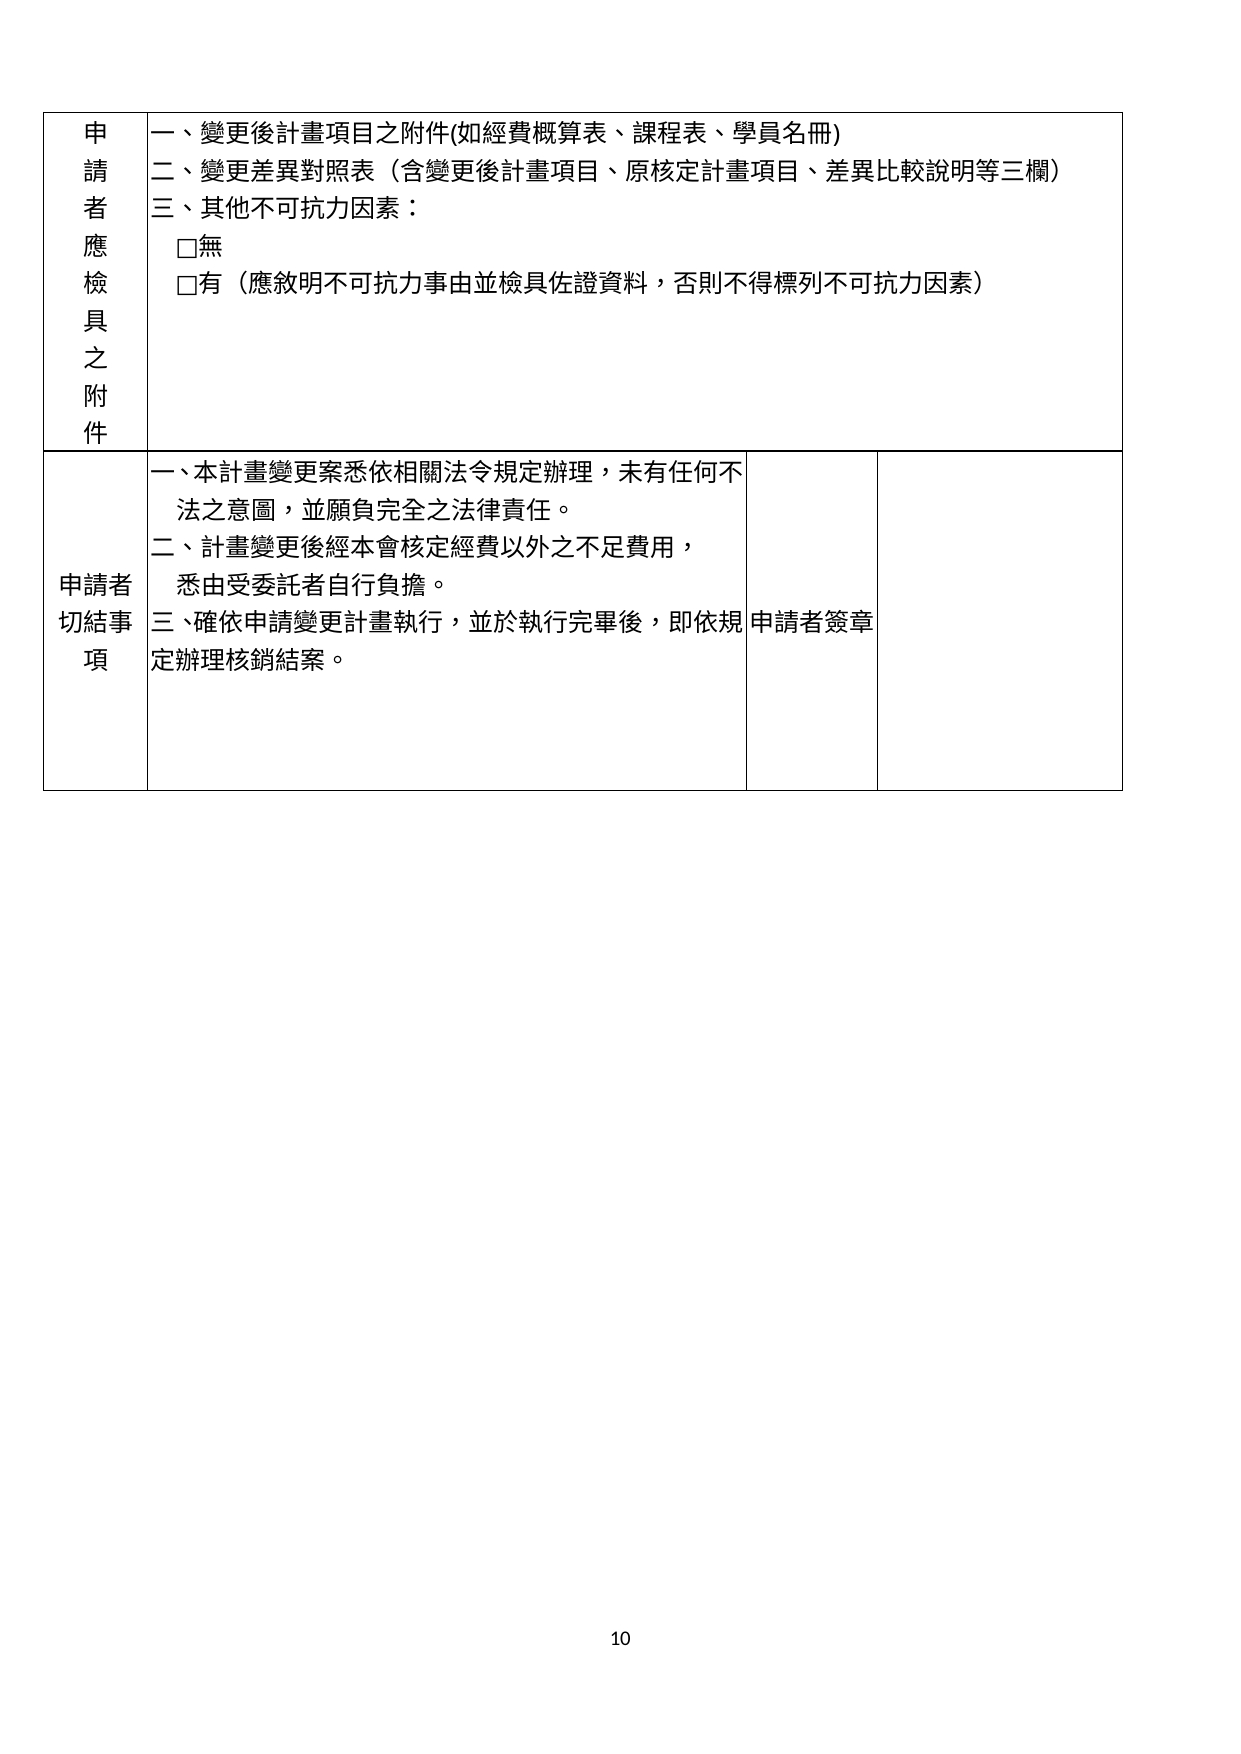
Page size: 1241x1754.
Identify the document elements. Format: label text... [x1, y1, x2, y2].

table_cell [878, 452, 1122, 789]
table_cell 申請者切結事項 [44, 452, 147, 789]
table_cell 申請者簽章 [747, 452, 877, 789]
table_cell 申 請 者 應 檢 具 之 附 件 [44, 113, 147, 450]
table_cell 一、本計畫變更案悉依相關法令規定辦理，未有任何不 法之意圖，並願負完全之法律責任。 二、計畫變更後經本會核定經費以外之不足費用， 悉由受委託者自行負擔。 三、確依申請變更計畫執行，並於執行完畢後，即依規定辦理核銷結案。 [148, 452, 746, 789]
table_cell 一、變更後計畫項目之附件(如經費概算表、課程表、學員名冊) 二、變更差異對照表（含變更後計畫項目、原核定計畫項目、差異比較說明等三欄） 三、其他不可抗力因素： □無 □有（應敘明不可抗力事由並檢具佐證資料，否則不得標列不可抗力因素） [148, 113, 1122, 450]
